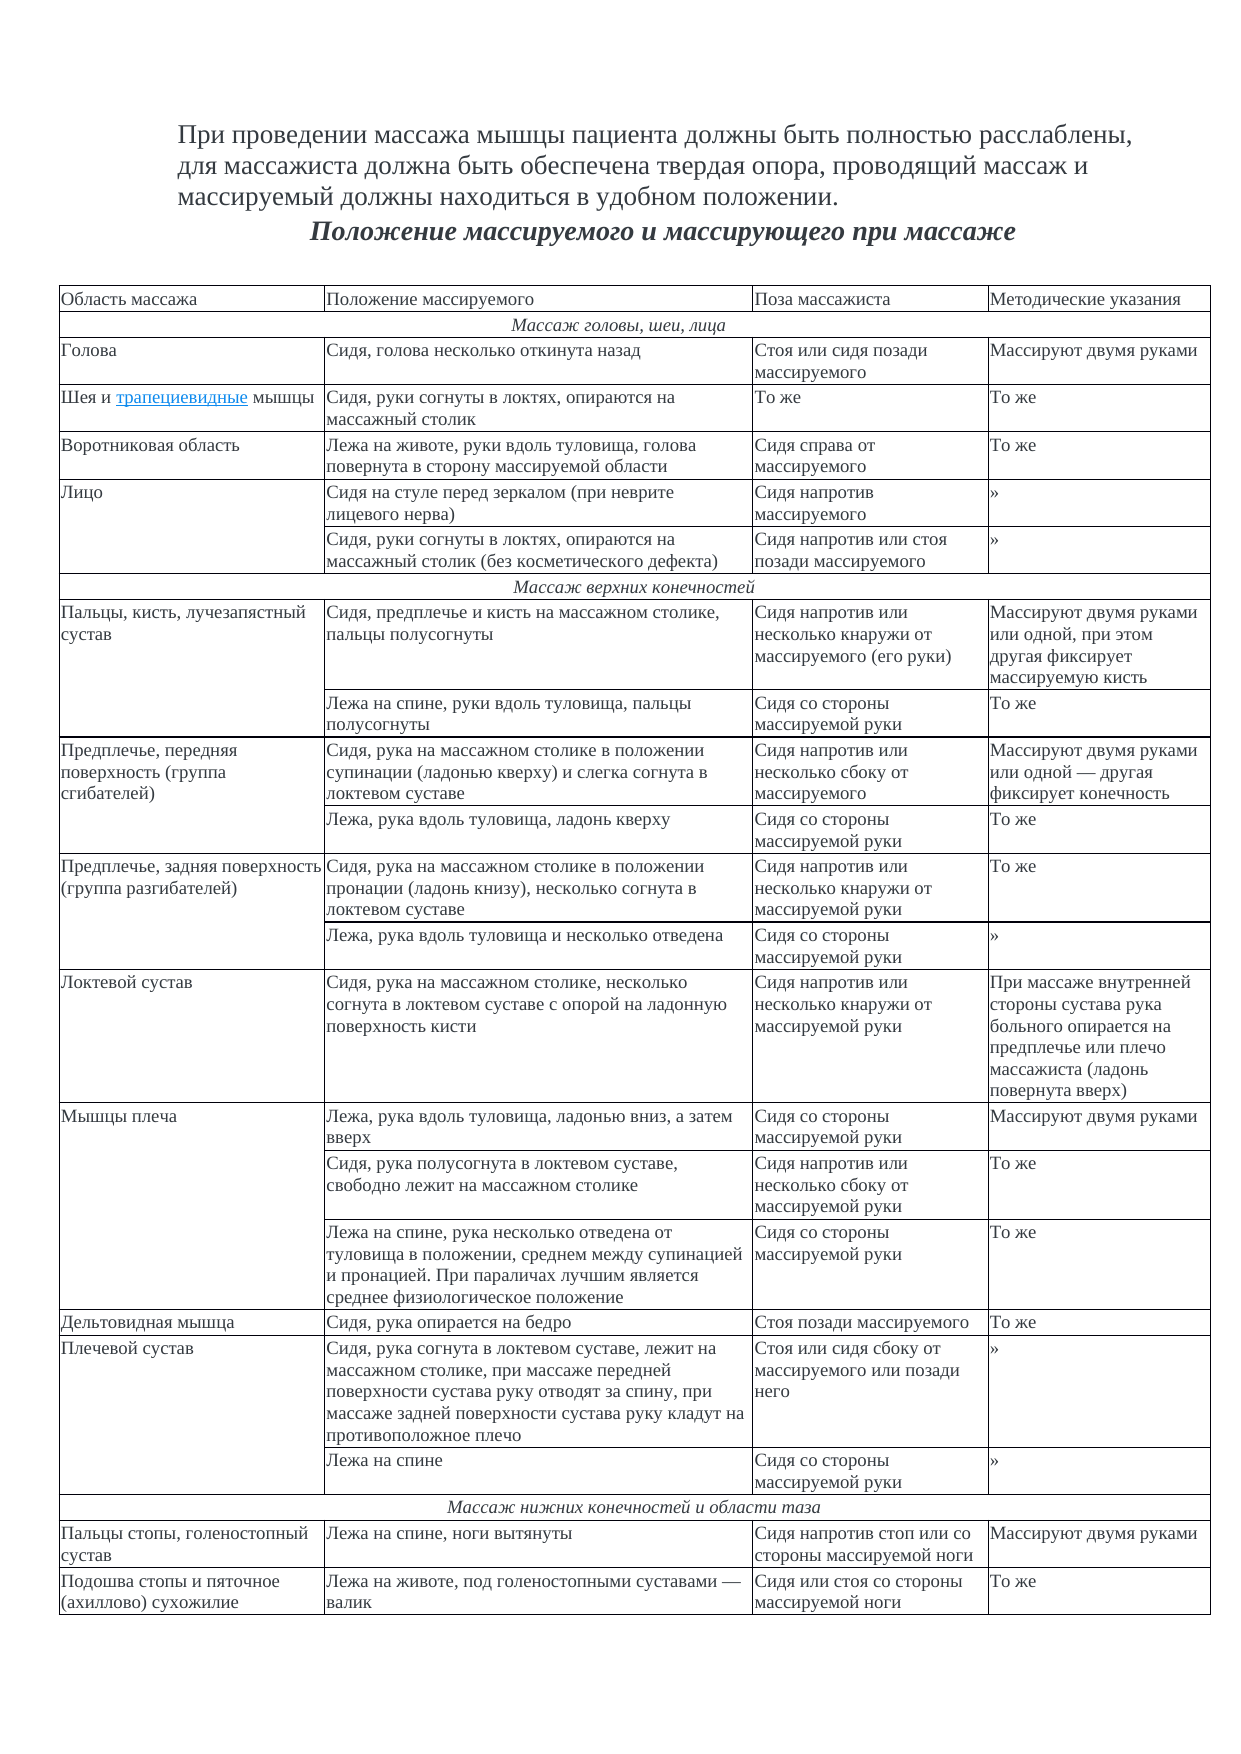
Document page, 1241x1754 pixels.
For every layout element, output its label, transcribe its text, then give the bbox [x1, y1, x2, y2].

table_cell Сидя, рука опирается на бедро [325, 1310, 752, 1334]
table_header Положение массируемого [325, 286, 752, 311]
table_cell Сидя со стороны массируемой руки [753, 1220, 988, 1309]
table_cell Сидя напротив или несколько кнаружи от массируемого (его руки) [753, 600, 988, 689]
table_cell Лежа на спине, рука несколько отведена от туловища в положении, среднем между супинацией и пронацией. При параличах лучшим является среднее физиологическое положение [325, 1220, 752, 1309]
table_cell Сидя справа от массируемого [753, 432, 988, 478]
table_cell Пальцы стопы, голеностопный сустав [60, 1521, 324, 1567]
table_cell » [989, 527, 1210, 573]
table_cell Сидя на стуле перед зеркалом (при неврите лицевого нерва) [325, 480, 752, 526]
table_cell То же [989, 1568, 1210, 1614]
table_cell Лежа на спине [325, 1448, 752, 1494]
table_cell При массаже внутренней стороны сустава рука больного опирается на предплечье или плечо массажиста (ладонь повернута вверх) [989, 970, 1210, 1102]
table_cell То же [989, 690, 1210, 736]
table_header Методические указания [989, 286, 1210, 311]
table_cell Сидя напротив стоп или со стороны массируемой ноги [753, 1521, 988, 1567]
table_cell » [989, 480, 1210, 526]
table_cell Лежа на спине, руки вдоль туловища, пальцы полусогнуты [325, 690, 752, 736]
table_cell Лежа, рука вдоль туловища, ладонь кверху [325, 806, 752, 853]
table_cell Шея и трапециевидные мышцы [60, 385, 324, 431]
table_cell Массируют двумя руками или одной — другая фиксирует конечность [989, 738, 1210, 805]
table_cell Массируют двумя руками или одной, при этом другая фиксирует массируемую кисть [989, 600, 1210, 689]
table_cell Сидя, рука на массажном столике в положении супинации (ладонью кверху) и слегка согнута в локтевом суставе [325, 738, 752, 805]
table_cell Предплечье, задняя поверхность (группа разгибателей) [60, 854, 324, 969]
table_cell Сидя напротив или несколько кнаружи от массируемой руки [753, 970, 988, 1102]
table_cell Сидя, рука на массажном столике, несколько согнута в локтевом суставе с опорой на ладонную поверхность кисти [325, 970, 752, 1102]
table_cell Массируют двумя руками [989, 338, 1210, 384]
table_cell Сидя напротив массируемого [753, 480, 988, 526]
table_cell Голова [60, 338, 324, 384]
table_header Область массажа [60, 286, 324, 311]
table_cell Массаж головы, шеи, лица [60, 312, 1210, 337]
table_cell Лежа, рука вдоль туловища, ладонью вниз, а затем вверх [325, 1103, 752, 1149]
table_cell Лежа на животе, под голеностопными суставами — валик [325, 1568, 752, 1614]
table_cell Подошва стопы и пяточное (ахиллово) сухожилие [60, 1568, 324, 1614]
table_cell Массаж верхних конечностей [60, 574, 1210, 599]
table_cell Сидя, руки согнуты в локтях, опираются на массажный столик (без косметического дефекта) [325, 527, 752, 573]
subtitle Положение массируемого и массирующего при массаже [177, 214, 1152, 247]
table_cell То же [989, 432, 1210, 478]
table_cell То же [989, 854, 1210, 921]
table_cell Сидя со стороны массируемой руки [753, 690, 988, 736]
table_cell Плечевой сустав [60, 1336, 324, 1494]
table_cell » [989, 1336, 1210, 1447]
table_cell Сидя напротив или несколько кнаружи от массируемой руки [753, 854, 988, 921]
table_cell Сидя или стоя со стороны массируемой ноги [753, 1568, 988, 1614]
table_cell Сидя со стороны массируемой руки [753, 923, 988, 969]
table_cell Стоя позади массируемого [753, 1310, 988, 1334]
table_cell Воротниковая область [60, 432, 324, 478]
table_cell Сидя, руки согнуты в локтях, опираются на массажный столик [325, 385, 752, 431]
table_cell Сидя напротив или несколько сбоку от массируемого [753, 738, 988, 805]
table_cell То же [989, 385, 1210, 431]
table_cell Массируют двумя руками [989, 1103, 1210, 1149]
table_cell Сидя, голова несколько откинута назад [325, 338, 752, 384]
table_cell Лежа, рука вдоль туловища и несколько отведена [325, 923, 752, 969]
table_cell Мышцы плеча [60, 1103, 324, 1309]
table_cell Сидя, рука согнута в локтевом суставе, лежит на массажном столике, при массаже передней поверхности сустава руку отводят за спину, при массаже задней поверхности сустава руку кладут на противоположное плечо [325, 1336, 752, 1447]
table_cell Лицо [60, 480, 324, 573]
table_cell Локтевой сустав [60, 970, 324, 1102]
table_cell Лежа на спине, ноги вытянуты [325, 1521, 752, 1567]
table_cell » [989, 923, 1210, 969]
text При проведении массажа мышцы пациента должны быть полностью расслаблены, для массажиста должна быть обеспечена твердая опора, проводящий массаж и массируемый должны находиться в удобном положении. [177, 118, 1152, 212]
table_cell То же [989, 1220, 1210, 1309]
table_cell Сидя, рука полусогнута в локтевом суставе, свободно лежит на массажном столике [325, 1151, 752, 1218]
table_cell Сидя напротив или несколько сбоку от массируемой руки [753, 1151, 988, 1218]
table_cell Дельтовидная мышца [60, 1310, 324, 1334]
table_cell То же [753, 385, 988, 431]
table_cell Пальцы, кисть, лучезапястный сустав [60, 600, 324, 736]
table_cell » [989, 1448, 1210, 1494]
table_cell Сидя со стороны массируемой руки [753, 1103, 988, 1149]
table_cell Сидя со стороны массируемой руки [753, 806, 988, 853]
table_cell Лежа на животе, руки вдоль туловища, голова повернута в сторону массируемой области [325, 432, 752, 478]
table_cell Сидя напротив или стоя позади массируемого [753, 527, 988, 573]
table_cell Стоя или сидя позади массируемого [753, 338, 988, 384]
table_cell Сидя, предплечье и кисть на массажном столике, пальцы полусогнуты [325, 600, 752, 689]
table_cell Массаж нижних конечностей и области таза [60, 1495, 1210, 1519]
table_cell То же [989, 1310, 1210, 1334]
table_cell Предплечье, передняя поверхность (группа сгибателей) [60, 738, 324, 853]
table_cell Стоя или сидя сбоку от массируемого или позади него [753, 1336, 988, 1447]
table_header Поза массажиста [753, 286, 988, 311]
table_cell То же [989, 806, 1210, 853]
table_cell Массируют двумя руками [989, 1521, 1210, 1567]
table_cell Сидя, рука на массажном столике в положении пронации (ладонь книзу), несколько согнута в локтевом суставе [325, 854, 752, 921]
table_cell Сидя со стороны массируемой руки [753, 1448, 988, 1494]
table_cell То же [989, 1151, 1210, 1218]
